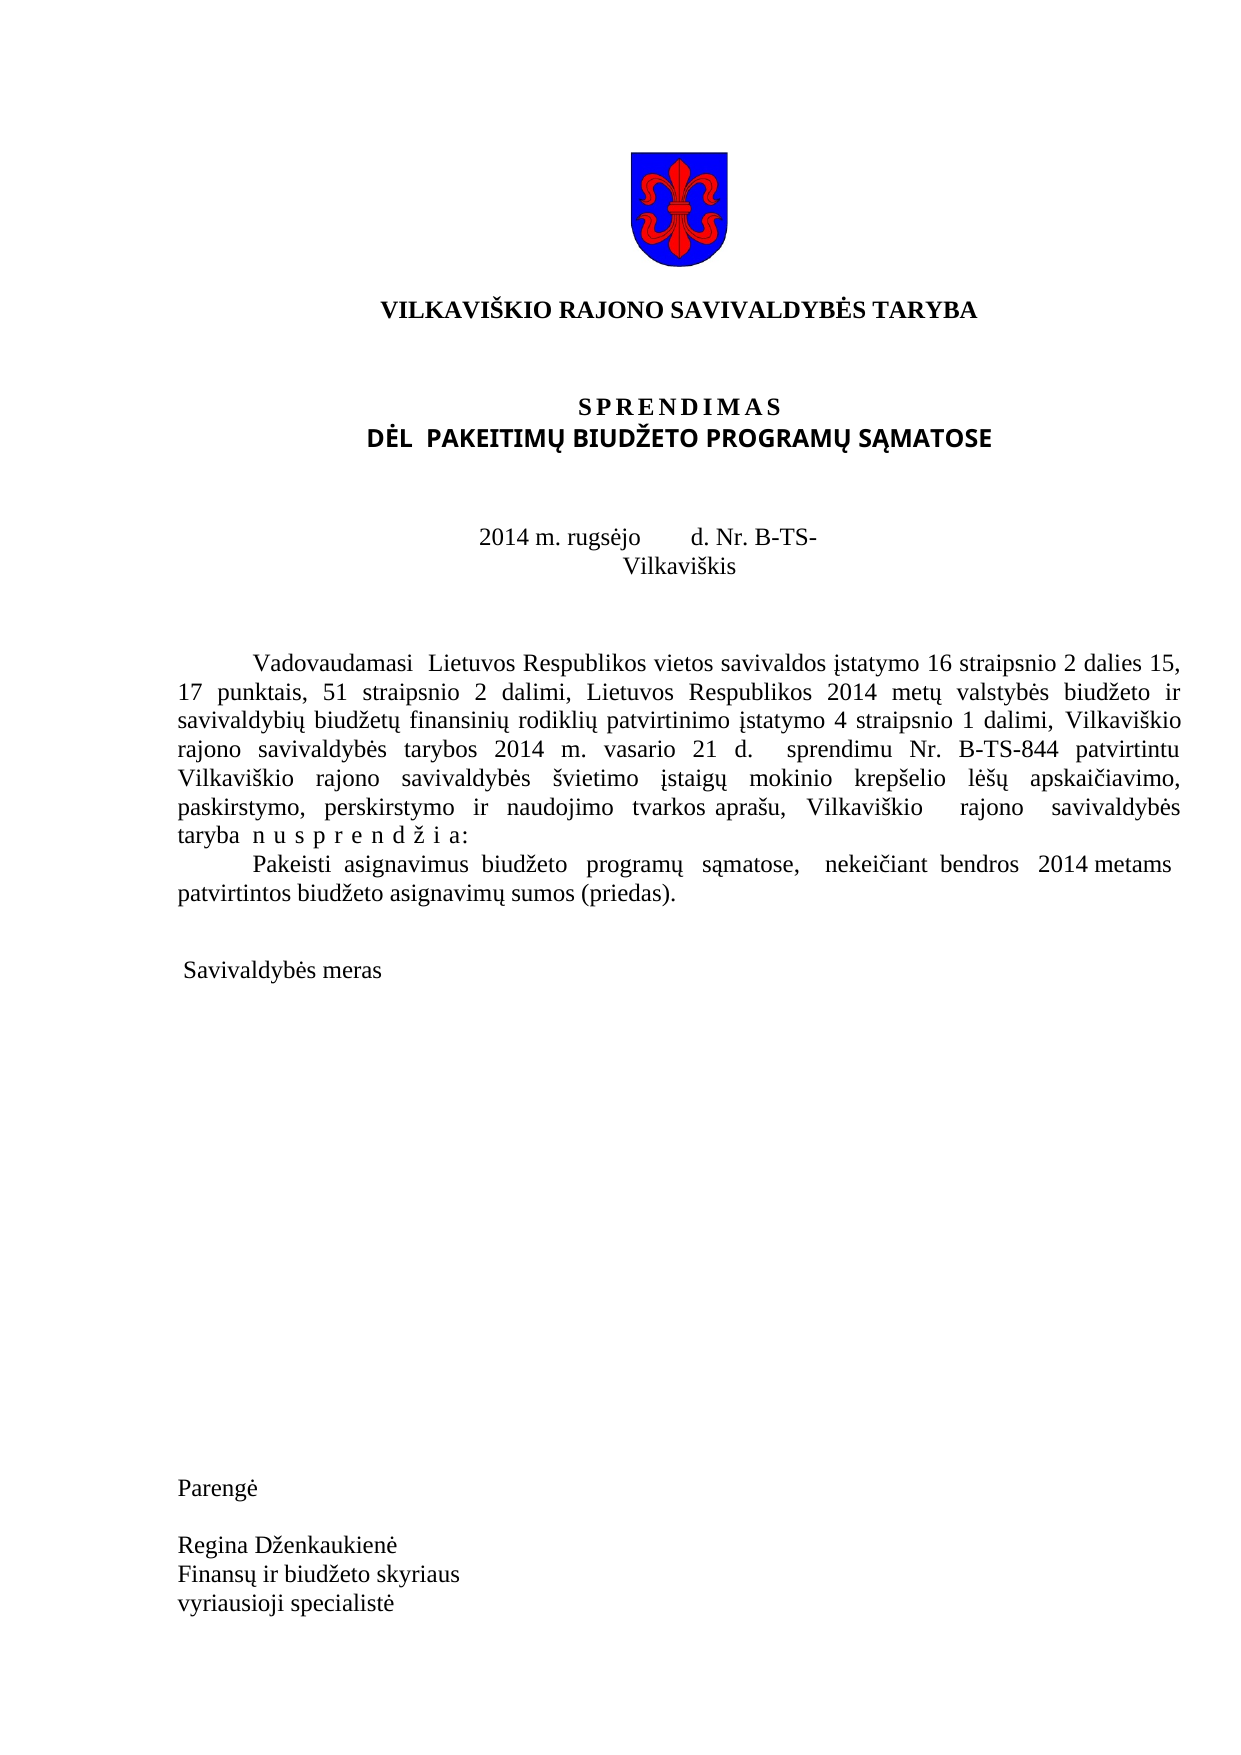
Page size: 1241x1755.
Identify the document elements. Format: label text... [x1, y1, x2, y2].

text 2014 m. rugsėjo d. Nr. B-TS- [177, 522, 1181, 551]
text Vadovaudamasi Lietuvos Respublikos vietos savivaldos įstatymo 16 straipsnio 2 dalies 15, 17 punktais, 51 straipsnio 2 dalimi, Lietuvos Respublikos 2014 metų valstybės biudžeto ir savivaldybių biudžetų finansinių rodiklių patvirtinimo įstatymo 4 straipsnio 1 dalimi, Vilkaviškio rajono savivaldybės tarybos 2014 m. vasario 21 d. sprendimu Nr. B-TS-844 patvirtintu Vilkaviškio rajono savivaldybės švietimo įstaigų mokinio krepšelio lėšų apskaičiavimo, paskirstymo, perskirstymo ir naudojimo tvarkos aprašu, Vilkaviškio rajono savivaldybės taryba n u s p r e n d ž i a: [177, 648, 1181, 849]
text Pakeisti asignavimus biudžeto programų sąmatose, nekeičiant bendros 2014 metams [252, 849, 1181, 878]
text Dėl pakeitimų biudŽeto programų sąmatose [177, 420, 1181, 454]
text VILKAVIŠKIO RAJONO SAVIVALDYBĖS TARYBA [177, 295, 1181, 323]
text Regina Dženkaukienė [177, 1530, 1181, 1559]
table_header Savivaldybės meras [172, 955, 653, 984]
text patvirtintos biudžeto asignavimų sumos (priedas). [177, 878, 1181, 907]
text vyriausioji specialistė [177, 1588, 1181, 1616]
table_header [653, 955, 1187, 984]
text Vilkaviškis [177, 551, 1181, 580]
text Finansų ir biudžeto skyriaus [177, 1559, 1181, 1588]
text SpREndimas [177, 392, 1181, 420]
text Parengė [177, 1473, 1181, 1501]
